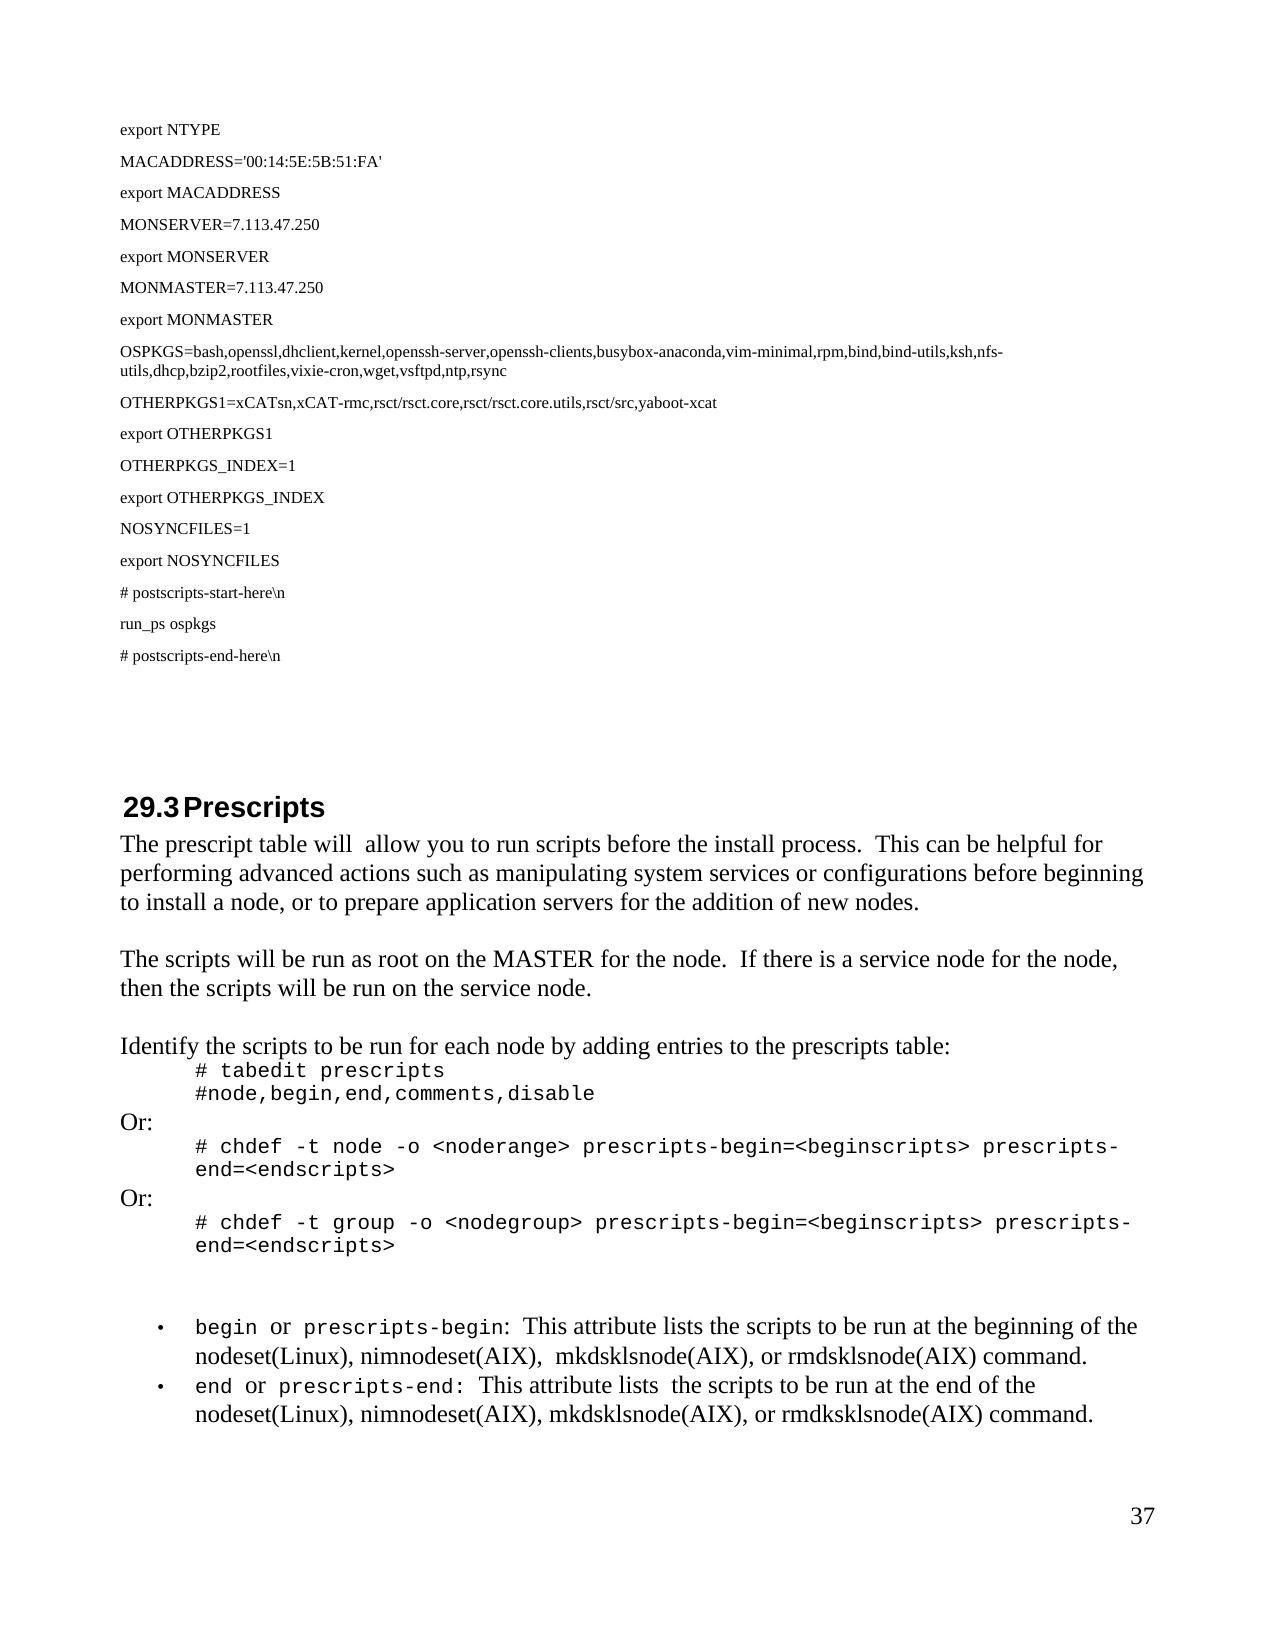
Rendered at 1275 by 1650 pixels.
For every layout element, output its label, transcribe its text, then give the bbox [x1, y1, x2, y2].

text export MONMASTER [120, 310, 1155, 329]
text export MONSERVER [120, 247, 1155, 266]
text OSPKGS=bash,openssl,dhclient,kernel,openssh-server,openssh-clients,busybox-anaconda,vim-minimal,rpm,bind,bind-utils,ksh,nfs-utils,dhcp,bzip2,rootfiles,vixie-cron,wget,vsftpd,ntp,rsync [120, 342, 1155, 380]
text # postscripts-start-here\n [120, 582, 1155, 602]
text Or: [120, 1183, 1155, 1212]
text Identify the scripts to be run for each node by adding entries to the prescripts table: [120, 1031, 1155, 1059]
text MONMASTER=7.113.47.250 [120, 278, 1155, 297]
text The scripts will be run as root on the MASTER for the node. If there is a service node for the node, then the scripts will be run on the service node. [120, 944, 1155, 1002]
list begin or prescripts-begin: This attribute lists the scripts to be run at the beginning of the nodeset(Linux), nimnodeset(AIX), mkdsklsnode(AIX), or rmdsklsnode(AIX) command. [157, 1311, 1155, 1370]
subtitle Prescripts [123, 790, 1155, 823]
text OTHERPKGS1=xCATsn,xCAT-rmc,rsct/rsct.core,rsct/rsct.core.utils,rsct/src,yaboot-xcat [120, 392, 1155, 412]
text #node,begin,end,comments,disable [195, 1083, 1155, 1107]
text MACADDRESS='00:14:5E:5B:51:FA' [120, 152, 1155, 171]
text # postscripts-end-here\n [120, 646, 1155, 665]
text export NTYPE [120, 120, 1155, 139]
text export MACADDRESS [120, 183, 1155, 202]
text NOSYNCFILES=1 [120, 519, 1155, 538]
text export NOSYNCFILES [120, 551, 1155, 570]
list end or prescripts-end: This attribute lists the scripts to be run at the end of the nodeset(Linux), nimnodeset(AIX), mkdsklsnode(AIX), or rmdksklsnode(AIX) command. [157, 1370, 1155, 1428]
text # chdef -t node -o <noderange> prescripts-begin=<beginscripts> prescripts-end=<endscripts> [195, 1136, 1155, 1183]
text OTHERPKGS_INDEX=1 [120, 456, 1155, 475]
text # tabedit prescripts [195, 1059, 1155, 1083]
text Or: [120, 1107, 1155, 1136]
text export OTHERPKGS1 [120, 424, 1155, 443]
text # chdef -t group -o <nodegroup> prescripts-begin=<beginscripts> prescripts-end=<endscripts> [195, 1212, 1155, 1259]
text run_ps ospkgs [120, 614, 1155, 633]
text export OTHERPKGS_INDEX [120, 487, 1155, 507]
text The prescript table will allow you to run scripts before the install process. This can be helpful for performing advanced actions such as manipulating system services or configurations before beginning to install a node, or to prepare application servers for the addition of new nodes. [120, 829, 1155, 916]
text MONSERVER=7.113.47.250 [120, 215, 1155, 234]
